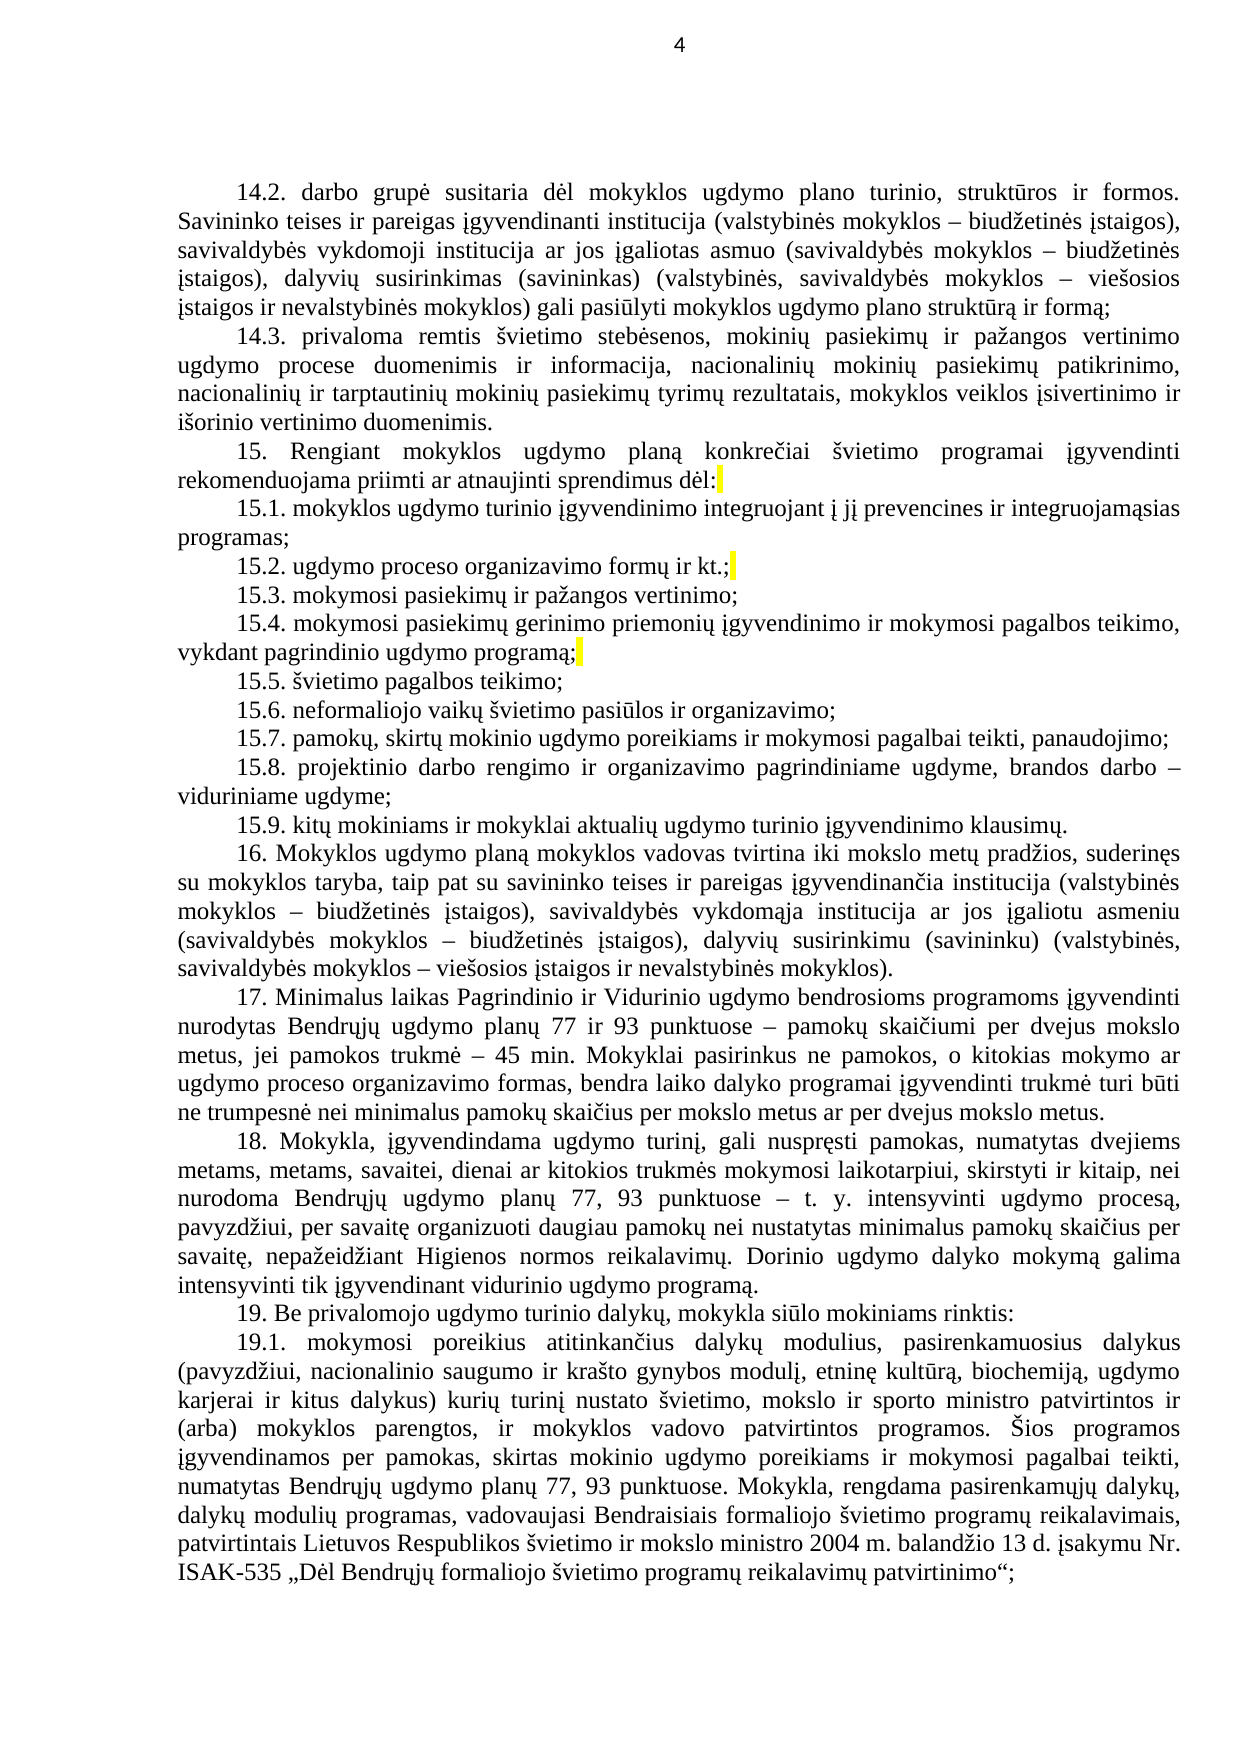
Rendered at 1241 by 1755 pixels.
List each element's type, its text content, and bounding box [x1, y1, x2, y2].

text 17. Minimalus laikas Pagrindinio ir Vidurinio ugdymo bendrosioms programoms įgyvendinti nurodytas Bendrųjų ugdymo planų 77 ir 93 punktuose – pamokų skaičiumi per dvejus mokslo metus, jei pamokos trukmė – 45 min. Mokyklai pasirinkus ne pamokos, o kitokias mokymo ar ugdymo proceso organizavimo formas, bendra laiko dalyko programai įgyvendinti trukmė turi būti ne trumpesnė nei minimalus pamokų skaičius per mokslo metus ar per dvejus mokslo metus. [177, 982, 1181, 1126]
text 15.9. kitų mokiniams ir mokyklai aktualių ugdymo turinio įgyvendinimo klausimų. [177, 810, 1181, 838]
text 15.3. mokymosi pasiekimų ir pažangos vertinimo; [177, 580, 1181, 608]
text 15.2. ugdymo proceso organizavimo formų ir kt.; [177, 551, 1181, 580]
text 15.6. neformaliojo vaikų švietimo pasiūlos ir organizavimo; [177, 695, 1181, 723]
text 15.8. projektinio darbo rengimo ir organizavimo pagrindiniame ugdyme, brandos darbo – viduriniame ugdyme; [177, 752, 1181, 810]
text 14.3. privaloma remtis švietimo stebėsenos, mokinių pasiekimų ir pažangos vertinimo ugdymo procese duomenimis ir informacija, nacionalinių mokinių pasiekimų patikrinimo, nacionalinių ir tarptautinių mokinių pasiekimų tyrimų rezultatais, mokyklos veiklos įsivertinimo ir išorinio vertinimo duomenimis. [177, 321, 1181, 436]
text 16. Mokyklos ugdymo planą mokyklos vadovas tvirtina iki mokslo metų pradžios, suderinęs su mokyklos taryba, taip pat su savininko teises ir pareigas įgyvendinančia institucija (valstybinės mokyklos – biudžetinės įstaigos), savivaldybės vykdomąja institucija ar jos įgaliotu asmeniu (savivaldybės mokyklos – biudžetinės įstaigos), dalyvių susirinkimu (savininku) (valstybinės, savivaldybės mokyklos – viešosios įstaigos ir nevalstybinės mokyklos). [177, 838, 1181, 982]
text 19.1. mokymosi poreikius atitinkančius dalykų modulius, pasirenkamuosius dalykus (pavyzdžiui, nacionalinio saugumo ir krašto gynybos modulį, etninę kultūrą, biochemiją, ugdymo karjerai ir kitus dalykus) kurių turinį nustato švietimo, mokslo ir sporto ministro patvirtintos ir (arba) mokyklos parengtos, ir mokyklos vadovo patvirtintos programos. Šios programos įgyvendinamos per pamokas, skirtas mokinio ugdymo poreikiams ir mokymosi pagalbai teikti, numatytas Bendrųjų ugdymo planų 77, 93 punktuose. Mokykla, rengdama pasirenkamųjų dalykų, dalykų modulių programas, vadovaujasi Bendraisiais formaliojo švietimo programų reikalavimais, patvirtintais Lietuvos Respublikos švietimo ir mokslo ministro 2004 m. balandžio 13 d. įsakymu Nr. ISAK-535 „Dėl Bendrųjų formaliojo švietimo programų reikalavimų patvirtinimo“; [177, 1327, 1181, 1586]
text 15.5. švietimo pagalbos teikimo; [177, 666, 1181, 695]
text 14.2. darbo grupė susitaria dėl mokyklos ugdymo plano turinio, struktūros ir formos. Savininko teises ir pareigas įgyvendinanti institucija (valstybinės mokyklos – biudžetinės įstaigos), savivaldybės vykdomoji institucija ar jos įgaliotas asmuo (savivaldybės mokyklos – biudžetinės įstaigos), dalyvių susirinkimas (savininkas) (valstybinės, savivaldybės mokyklos – viešosios įstaigos ir nevalstybinės mokyklos) gali pasiūlyti mokyklos ugdymo plano struktūrą ir formą; [177, 177, 1181, 321]
text 15.7. pamokų, skirtų mokinio ugdymo poreikiams ir mokymosi pagalbai teikti, panaudojimo; [177, 723, 1181, 752]
text 15.1. mokyklos ugdymo turinio įgyvendinimo integruojant į jį prevencines ir integruojamąsias programas; [177, 493, 1181, 551]
text 18. Mokykla, įgyvendindama ugdymo turinį, gali nuspręsti pamokas, numatytas dvejiems metams, metams, savaitei, dienai ar kitokios trukmės mokymosi laikotarpiui, skirstyti ir kitaip, nei nurodoma Bendrųjų ugdymo planų 77, 93 punktuose – t. y. intensyvinti ugdymo procesą, pavyzdžiui, per savaitę organizuoti daugiau pamokų nei nustatytas minimalus pamokų skaičius per savaitę, nepažeidžiant Higienos normos reikalavimų. Dorinio ugdymo dalyko mokymą galima intensyvinti tik įgyvendinant vidurinio ugdymo programą. [177, 1126, 1181, 1298]
text 19. Be privalomojo ugdymo turinio dalykų, mokykla siūlo mokiniams rinktis: [177, 1298, 1181, 1327]
text 15.4. mokymosi pasiekimų gerinimo priemonių įgyvendinimo ir mokymosi pagalbos teikimo, vykdant pagrindinio ugdymo programą; [177, 608, 1181, 666]
text 15. Rengiant mokyklos ugdymo planą konkrečiai švietimo programai įgyvendinti rekomenduojama priimti ar atnaujinti sprendimus dėl: [177, 436, 1181, 493]
